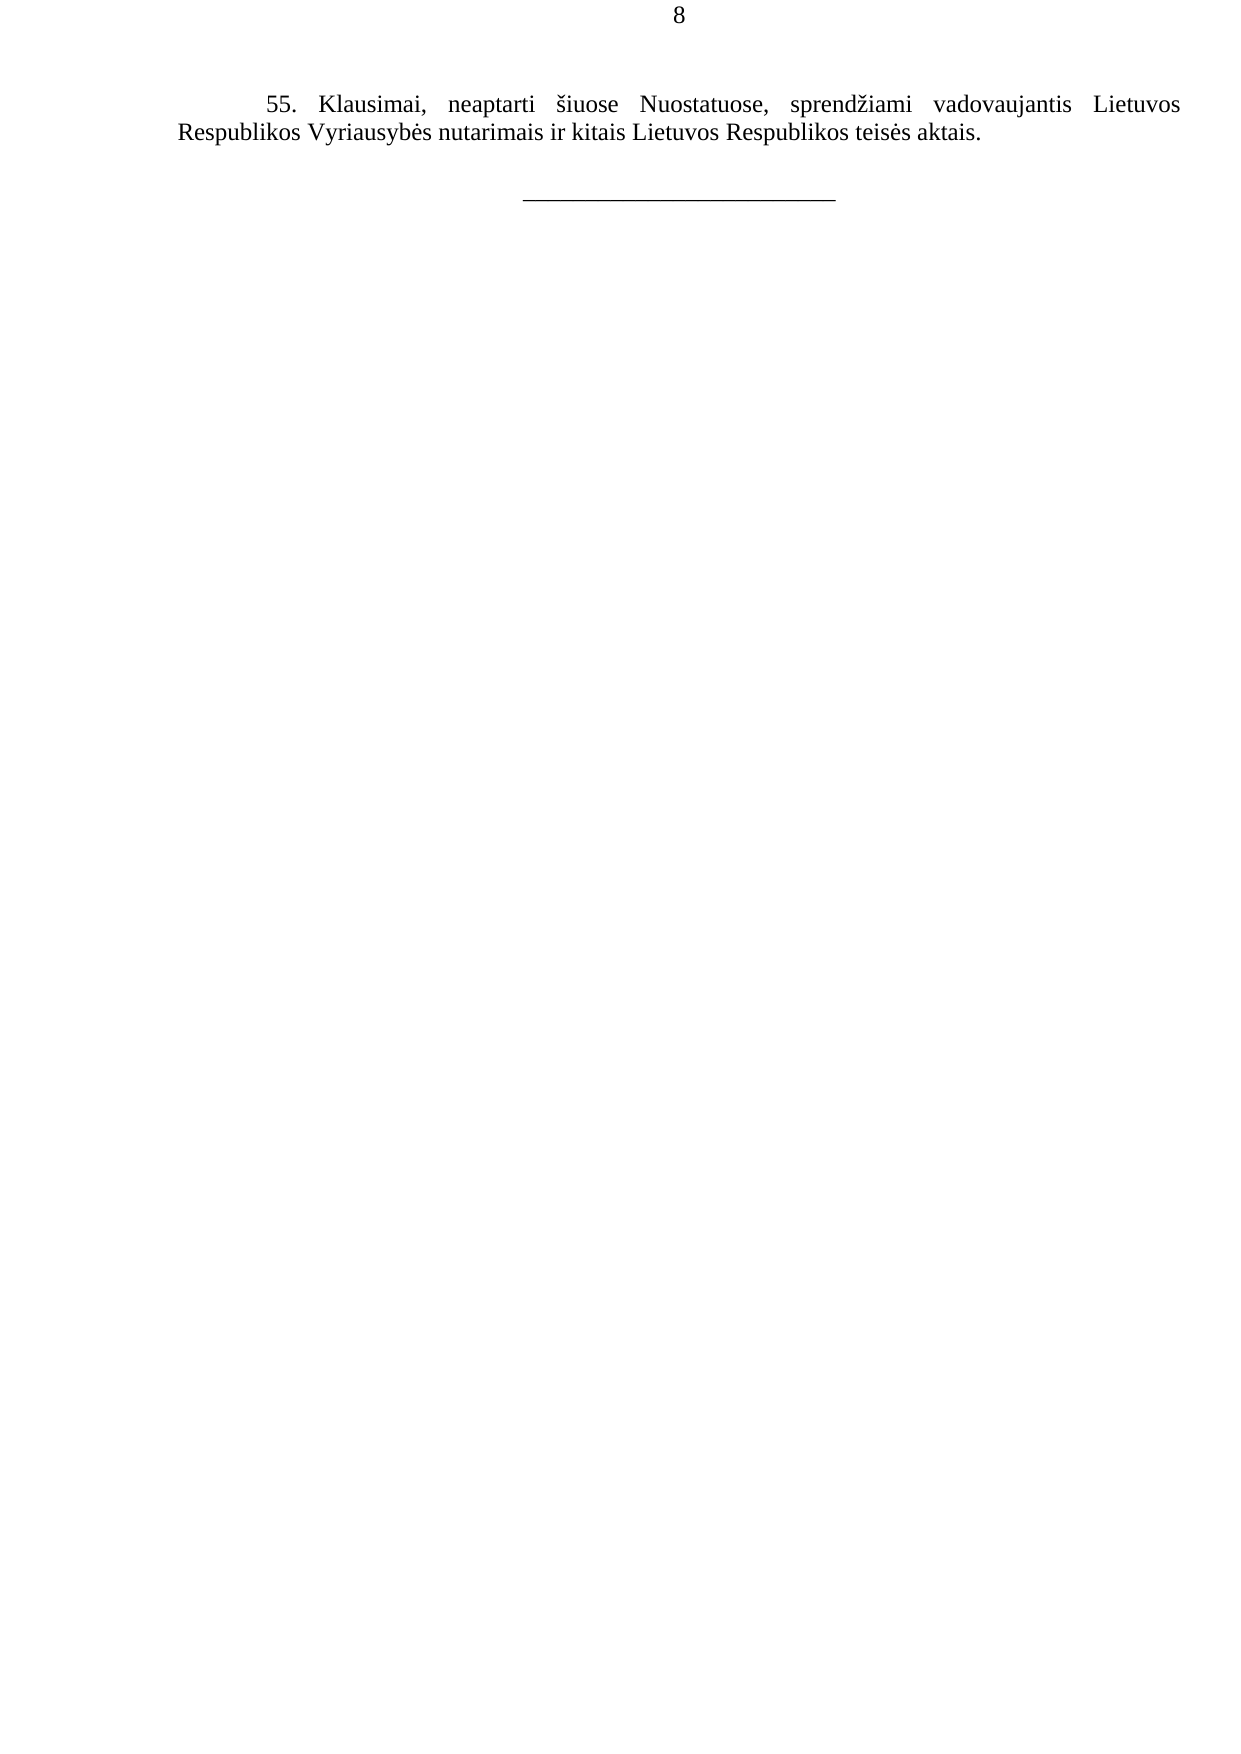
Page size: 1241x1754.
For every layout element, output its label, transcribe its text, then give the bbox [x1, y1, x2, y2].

text _________________________ [177, 175, 1181, 204]
text 55. Klausimai, neaptarti šiuose Nuostatuose, sprendžiami vadovaujantis Lietuvos Respublikos Vyriausybės nutarimais ir kitais Lietuvos Respublikos teisės aktais. [177, 89, 1181, 146]
